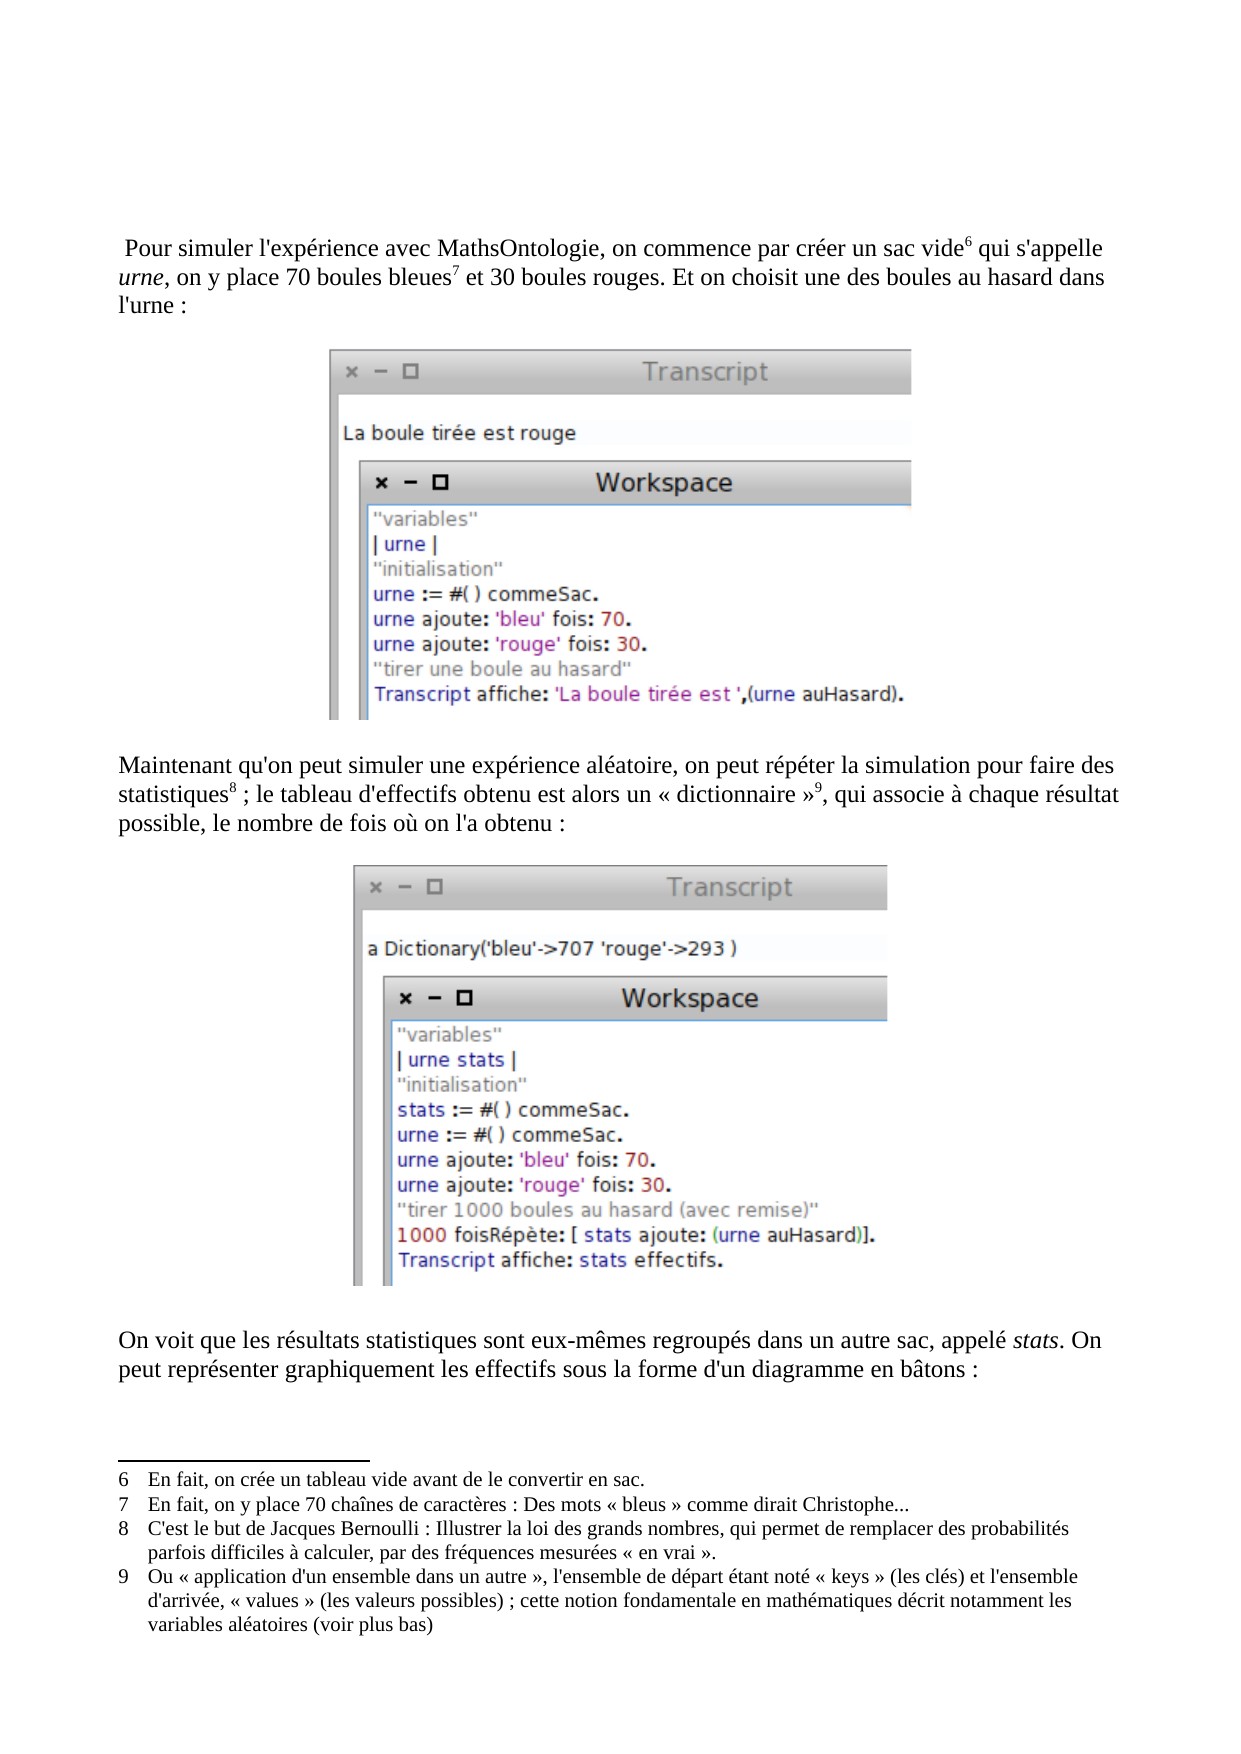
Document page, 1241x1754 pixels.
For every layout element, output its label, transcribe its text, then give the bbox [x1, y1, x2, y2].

text Pour simuler l'expérience avec MathsOntologie, on commence par créer un sac vide qui s'appelle urne, on y place 70 boules bleues et 30 boules rouges. Et on choisit une des boules au hasard dans l'urne : [118, 233, 1122, 319]
text On voit que les résultats statistiques sont eux-mêmes regroupés dans un autre sac, appelé stats. On peut représenter graphiquement les effectifs sous la forme d'un diagramme en bâtons : [118, 1326, 1122, 1383]
text Ou « application d'un ensemble dans un autre », l'ensemble de départ étant noté « keys » (les clés) et l'ensemble d'arrivée, « values » (les valeurs possibles) ; cette notion fondamentale en mathématiques décrit notamment les variables aléatoires (voir plus bas) [118, 1564, 1122, 1636]
picture [352, 865, 888, 1286]
text En fait, on crée un tableau vide avant de le convertir en sac. [118, 1467, 1122, 1491]
picture [328, 348, 912, 720]
text C'est le but de Jacques Bernoulli : Illustrer la loi des grands nombres, qui permet de remplacer des probabilités parfois difficiles à calculer, par des fréquences mesurées « en vrai ». [118, 1516, 1122, 1564]
text Maintenant qu'on peut simuler une expérience aléatoire, on peut répéter la simulation pour faire des statistiques ; le tableau d'effectifs obtenu est alors un « dictionnaire », qui associe à chaque résultat possible, le nombre de fois où on l'a obtenu : [118, 751, 1122, 837]
text En fait, on y place 70 chaînes de caractères : Des mots « bleus » comme dirait Christophe... [118, 1491, 1122, 1516]
